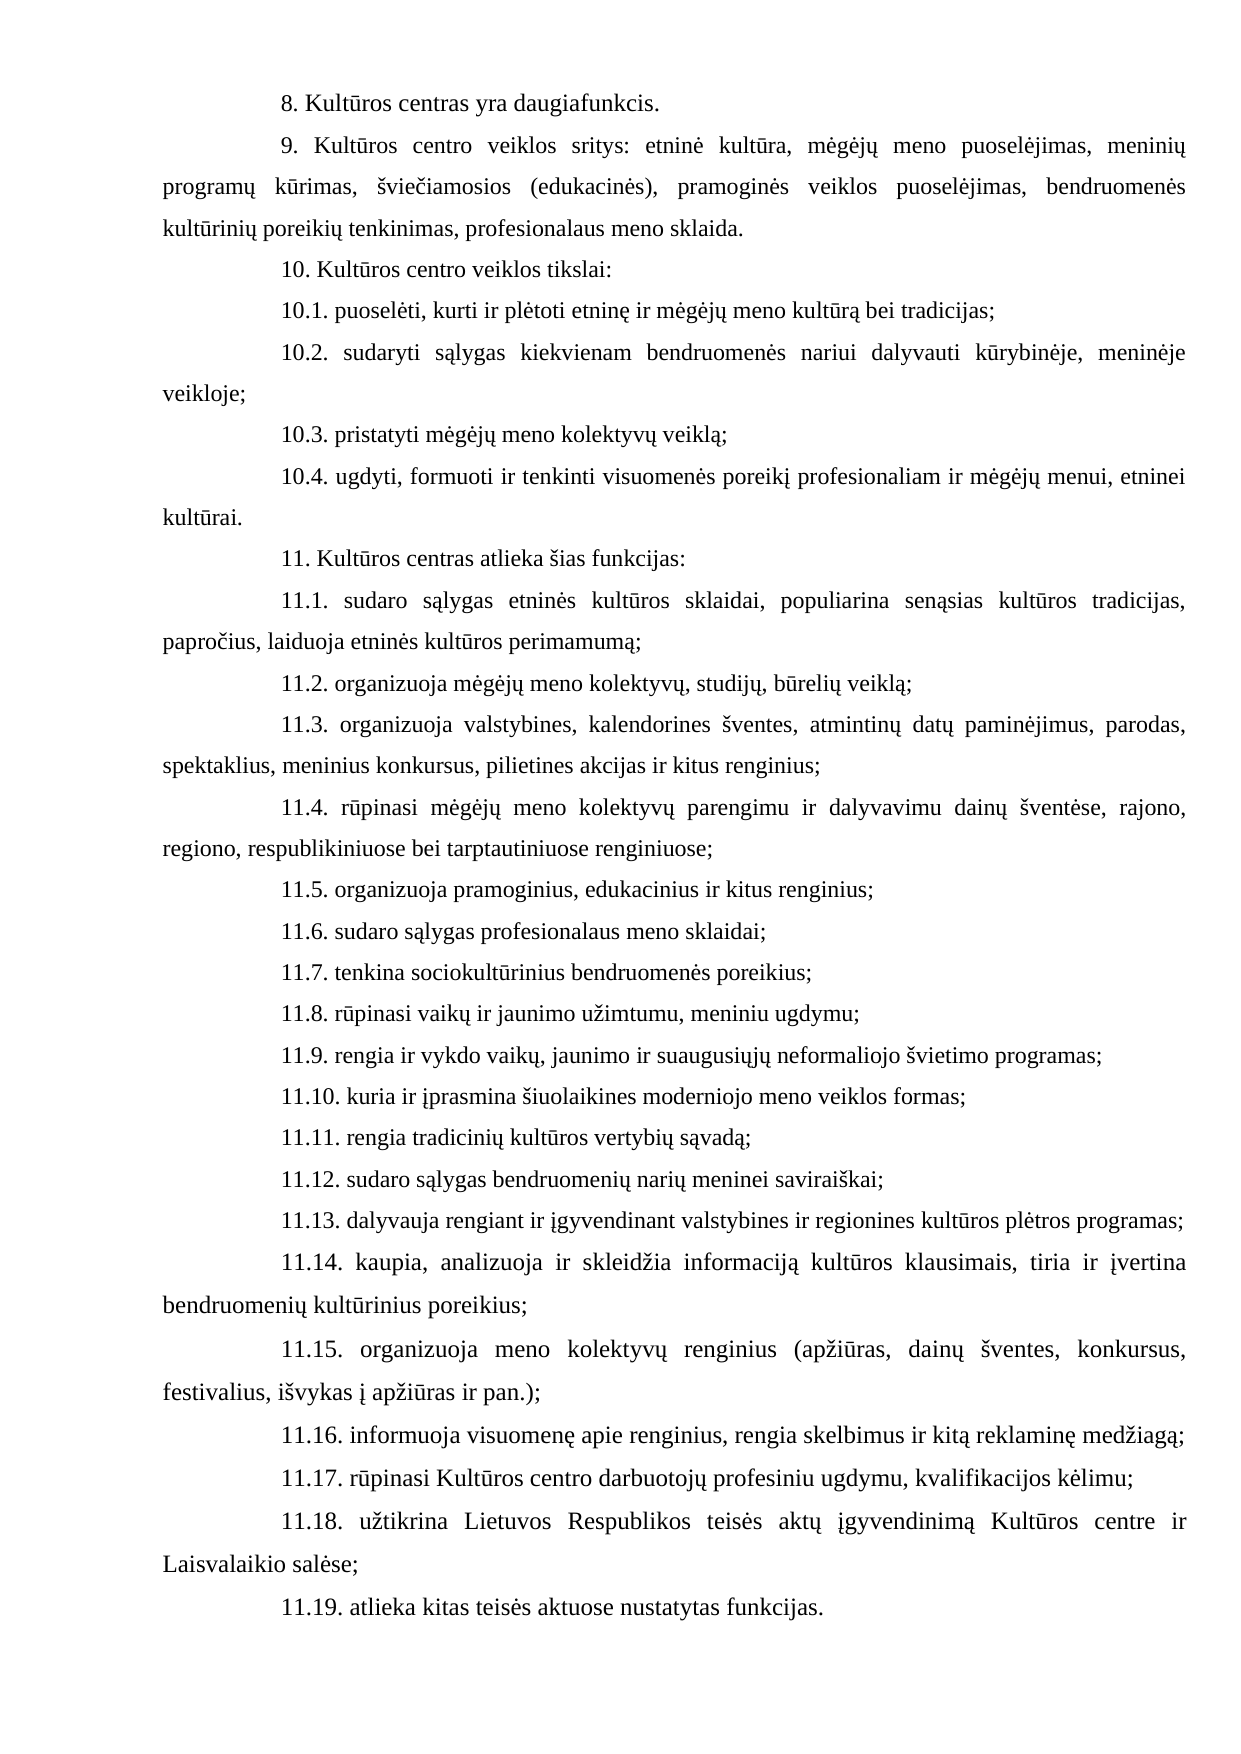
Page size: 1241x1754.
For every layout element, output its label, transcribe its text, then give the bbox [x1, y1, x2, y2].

text 10. Kultūros centro veiklos tikslai: [162, 255, 1187, 283]
text 11.16. informuoja visuomenę apie renginius, rengia skelbimus ir kitą reklaminę medžiagą; [162, 1420, 1187, 1449]
text 11. Kultūros centras atlieka šias funkcijas: [162, 544, 1187, 572]
text 11.18. užtikrina Lietuvos Respublikos teisės aktų įgyvendinimą Kultūros centre ir Laisvalaikio salėse; [162, 1506, 1187, 1578]
text 11.10. kuria ir įprasmina šiuolaikines moderniojo meno veiklos formas; [162, 1082, 1187, 1110]
text 11.2. organizuoja mėgėjų meno kolektyvų, studijų, būrelių veiklą; [162, 668, 1187, 696]
text 11.5. organizuoja pramoginius, edukacinius ir kitus renginius; [162, 875, 1187, 903]
text 11.1. sudaro sąlygas etninės kultūros sklaidai, populiarina senąsias kultūros tradicijas, papročius, laiduoja etninės kultūros perimamumą; [162, 586, 1187, 655]
text 11.15. organizuoja meno kolektyvų renginius (apžiūras, dainų šventes, konkursus, festivalius, išvykas į apžiūras ir pan.); [162, 1334, 1187, 1406]
text 11.14. kaupia, analizuoja ir skleidžia informaciją kultūros klausimais, tiria ir įvertina bendruomenių kultūrinius poreikius; [162, 1247, 1187, 1319]
text 11.9. rengia ir vykdo vaikų, jaunimo ir suaugusiųjų neformaliojo švietimo programas; [162, 1041, 1187, 1068]
text 11.11. rengia tradicinių kultūros vertybių sąvadą; [162, 1123, 1187, 1151]
text 8. Kultūros centras yra daugiafunkcis. [162, 88, 1187, 117]
text 10.2. sudaryti sąlygas kiekvienam bendruomenės nariui dalyvauti kūrybinėje, meninėje veikloje; [162, 338, 1187, 407]
text 11.19. atlieka kitas teisės aktuose nustatytas funkcijas. [162, 1592, 1187, 1621]
text 11.6. sudaro sąlygas profesionalaus meno sklaidai; [162, 917, 1187, 944]
text 9. Kultūros centro veiklos sritys: etninė kultūra, mėgėjų meno puoselėjimas, meninių programų kūrimas, šviečiamosios (edukacinės), pramoginės veiklos puoselėjimas, bendruomenės kultūrinių poreikių tenkinimas, profesionalaus meno sklaida. [162, 131, 1187, 241]
text 10.4. ugdyti, formuoti ir tenkinti visuomenės poreikį profesionaliam ir mėgėjų menui, etninei kultūrai. [162, 462, 1187, 531]
text 11.17. rūpinasi Kultūros centro darbuotojų profesiniu ugdymu, kvalifikacijos kėlimu; [162, 1463, 1187, 1492]
text 11.7. tenkina sociokultūrinius bendruomenės poreikius; [162, 958, 1187, 986]
text 11.8. rūpinasi vaikų ir jaunimo užimtumu, meniniu ugdymu; [162, 999, 1187, 1027]
text 11.3. organizuoja valstybines, kalendorines šventes, atmintinų datų paminėjimus, parodas, spektaklius, meninius konkursus, pilietines akcijas ir kitus renginius; [162, 710, 1187, 779]
text 11.13. dalyvauja rengiant ir įgyvendinant valstybines ir regionines kultūros plėtros programas; [162, 1206, 1187, 1234]
text 10.3. pristatyti mėgėjų meno kolektyvų veiklą; [162, 420, 1187, 448]
text 10.1. puoselėti, kurti ir plėtoti etninę ir mėgėjų meno kultūrą bei tradicijas; [162, 296, 1187, 324]
text 11.4. rūpinasi mėgėjų meno kolektyvų parengimu ir dalyvavimu dainų šventėse, rajono, regiono, respublikiniuose bei tarptautiniuose renginiuose; [162, 793, 1187, 862]
text 11.12. sudaro sąlygas bendruomenių narių meninei saviraiškai; [162, 1165, 1187, 1192]
